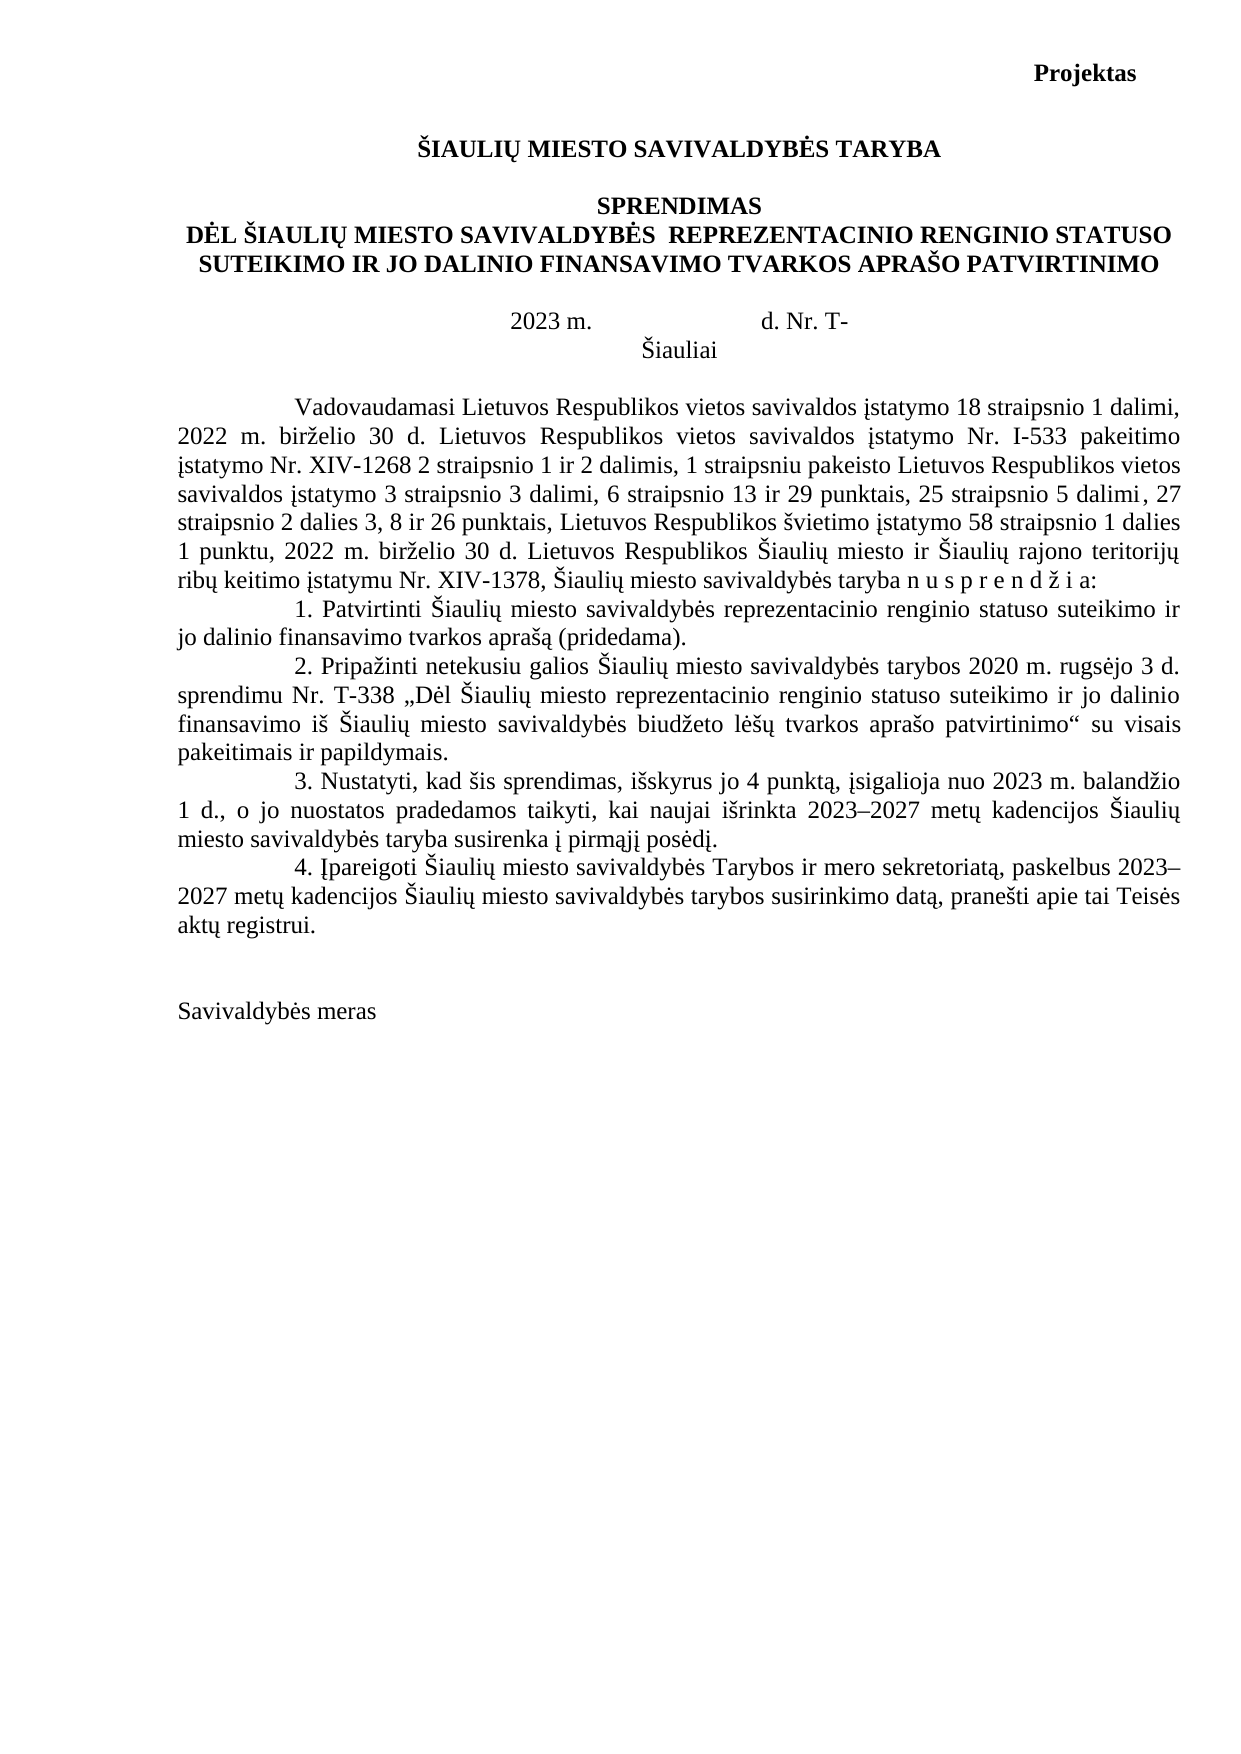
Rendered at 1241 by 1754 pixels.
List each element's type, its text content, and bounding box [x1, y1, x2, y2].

text Savivaldybės meras [177, 996, 1181, 1025]
text 1. Patvirtinti Šiaulių miesto savivaldybės reprezentacinio renginio statuso suteikimo ir jo dalinio finansavimo tvarkos aprašą (pridedama). [177, 594, 1181, 651]
text Vadovaudamasi Lietuvos Respublikos vietos savivaldos įstatymo 18 straipsnio 1 dalimi, 2022 m. birželio 30 d. Lietuvos Respublikos vietos savivaldos įstatymo Nr. I-533 pakeitimo įstatymo Nr. XIV-1268 2 straipsnio 1 ir 2 dalimis, 1 straipsniu pakeisto Lietuvos Respublikos vietos savivaldos įstatymo 3 straipsnio 3 dalimi, 6 straipsnio 13 ir 29 punktais, 25 straipsnio 5 dalimi, 27 straipsnio 2 dalies 3, 8 ir 26 punktais, Lietuvos Respublikos švietimo įstatymo 58 straipsnio 1 dalies 1 punktu, 2022 m. birželio 30 d. Lietuvos Respublikos Šiaulių miesto ir Šiaulių rajono teritorijų ribų keitimo įstatymu Nr. XIV-1378, Šiaulių miesto savivaldybės taryba nusprendžia: [177, 392, 1181, 594]
text 4. Įpareigoti Šiaulių miesto savivaldybės Tarybos ir mero sekretoriatą, paskelbus 2023‒2027 metų kadencijos Šiaulių miesto savivaldybės tarybos susirinkimo datą, pranešti apie tai Teisės aktų registrui. [177, 852, 1181, 939]
text 2. Pripažinti netekusiu galios Šiaulių miesto savivaldybės tarybos 2020 m. rugsėjo 3 d. sprendimu Nr. T-338 „Dėl Šiaulių miesto reprezentacinio renginio statuso suteikimo ir jo dalinio finansavimo iš Šiaulių miesto savivaldybės biudžeto lėšų tvarkos aprašo patvirtinimo“ su visais pakeitimais ir papildymais. [177, 651, 1181, 766]
text 2023 m. d. Nr. T- [177, 306, 1181, 335]
text 3. Nustatyti, kad šis sprendimas, išskyrus jo 4 punktą, įsigalioja nuo 2023 m. balandžio 1 d., o jo nuostatos pradedamos taikyti, kai naujai išrinkta 2023‒2027 metų kadencijos Šiaulių miesto savivaldybės taryba susirenka į pirmąjį posėdį. [177, 766, 1181, 852]
text ŠIAULIŲ MIESTO SAVIVALDYBĖS TARYBA [177, 134, 1181, 162]
text DĖL ŠIAULIŲ MIESTO SAVIVALDYBĖS REPREZENTACINIO RENGINIO STATUSO SUTEIKIMO IR JO DALINIO FINANSAVIMO TVARKOS APRAŠO PATVIRTINIMO [177, 220, 1181, 277]
text Šiauliai [177, 335, 1181, 364]
text SPRENDIMAS [177, 191, 1181, 220]
